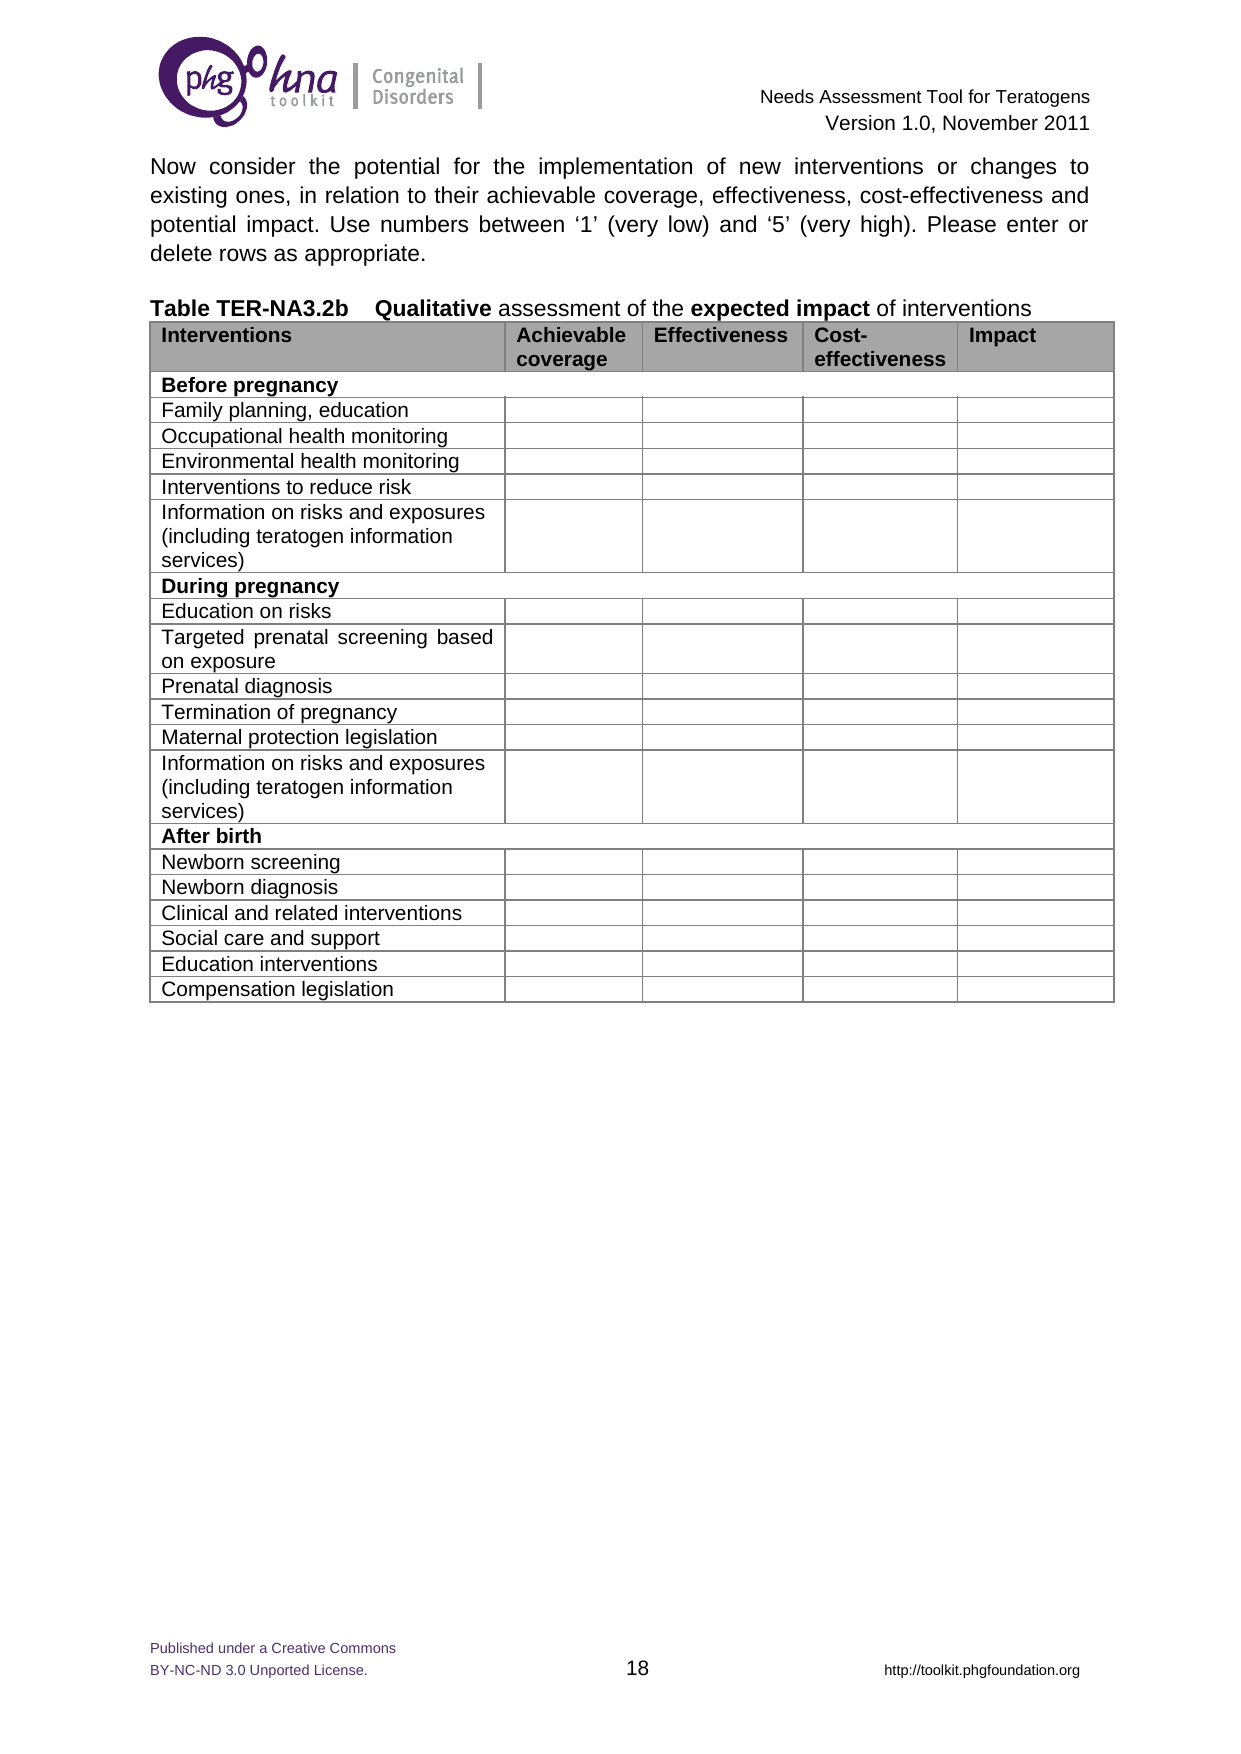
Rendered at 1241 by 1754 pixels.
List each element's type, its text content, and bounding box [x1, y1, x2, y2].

table_cell [804, 449, 957, 473]
table_cell [506, 475, 642, 498]
table_cell [643, 751, 802, 822]
text Now consider the potential for the implementation of new interventions or changes to existing ones, in relation to their achievable coverage, effectiveness, cost-effectiveness and potential impact. Use numbers between ‘1’ (very low) and ‘5’ (very high). Please enter or delete rows as appropriate. [150, 150, 1090, 267]
table_cell [958, 500, 1113, 572]
table_cell [804, 725, 957, 749]
table_cell [506, 700, 642, 723]
table_cell [643, 398, 802, 422]
table_cell [643, 674, 802, 698]
table_cell [643, 901, 802, 924]
table_cell [958, 674, 1113, 698]
table_cell [804, 475, 957, 498]
table_cell Before pregnancy [151, 372, 1113, 396]
table_cell Information on risks and exposures (including teratogen information services) [151, 751, 504, 822]
table_cell [506, 875, 642, 899]
table_cell Education on risks [151, 599, 504, 623]
table_cell [958, 725, 1113, 749]
table_cell [506, 500, 642, 572]
table_cell Interventions to reduce risk [151, 475, 504, 498]
table_cell [804, 423, 957, 447]
table_cell During pregnancy [151, 573, 1113, 597]
table_cell [958, 625, 1113, 672]
table_cell Social care and support [151, 926, 504, 950]
table_cell Termination of pregnancy [151, 700, 504, 723]
table_cell [643, 449, 802, 473]
table_cell [804, 700, 957, 723]
table_cell [643, 952, 802, 976]
table_cell Newborn diagnosis [151, 875, 504, 899]
table_cell [643, 875, 802, 899]
table_cell [643, 926, 802, 950]
table_cell [643, 725, 802, 749]
table_cell [506, 850, 642, 873]
table_cell [804, 977, 957, 1001]
table_cell [804, 599, 957, 623]
table_cell Education interventions [151, 952, 504, 976]
table_cell [643, 625, 802, 672]
table_cell [506, 599, 642, 623]
table_cell [506, 423, 642, 447]
table_cell [958, 926, 1113, 950]
table_cell Maternal protection legislation [151, 725, 504, 749]
table_cell Environmental health monitoring [151, 449, 504, 473]
table_cell [643, 850, 802, 873]
table_cell [506, 751, 642, 822]
table_cell [804, 901, 957, 924]
table_cell [506, 977, 642, 1001]
table_cell [506, 674, 642, 698]
table_cell [506, 398, 642, 422]
table_cell [804, 500, 957, 572]
table_cell [804, 875, 957, 899]
table_cell [506, 449, 642, 473]
table_header Impact [958, 323, 1113, 371]
table_cell [643, 423, 802, 447]
table_header Achievable coverage [506, 323, 642, 371]
table_header Effectiveness [643, 323, 802, 371]
table_cell [958, 398, 1113, 422]
table_cell [958, 901, 1113, 924]
table_cell [506, 952, 642, 976]
table_cell [958, 850, 1113, 873]
table_cell [643, 599, 802, 623]
table_cell [506, 901, 642, 924]
table_cell [804, 674, 957, 698]
table_cell [804, 926, 957, 950]
table_cell Clinical and related interventions [151, 901, 504, 924]
table_header Cost-effectiveness [804, 323, 957, 371]
table_cell [958, 952, 1113, 976]
table_cell [958, 475, 1113, 498]
table_header Interventions [151, 323, 504, 371]
table_cell [506, 926, 642, 950]
table_cell [958, 751, 1113, 822]
table_cell [643, 475, 802, 498]
table_cell Family planning, education [151, 398, 504, 422]
table_cell [643, 500, 802, 572]
subtitle Table TER-NA3.2b Qualitative assessment of the expected impact of interventions [150, 292, 1090, 321]
table_cell Occupational health monitoring [151, 423, 504, 447]
table_cell [804, 952, 957, 976]
table_cell Information on risks and exposures (including teratogen information services) [151, 500, 504, 572]
table_cell [506, 725, 642, 749]
table_cell [506, 625, 642, 672]
table_cell Newborn screening [151, 850, 504, 873]
table_cell [958, 599, 1113, 623]
table_cell [958, 449, 1113, 473]
table_cell [804, 625, 957, 672]
table_cell Targeted prenatal screening based on exposure [151, 625, 504, 672]
table_cell Prenatal diagnosis [151, 674, 504, 698]
table_cell [804, 398, 957, 422]
table_cell [958, 977, 1113, 1001]
table_cell [804, 850, 957, 873]
table_cell [958, 875, 1113, 899]
table_cell [958, 423, 1113, 447]
table_cell Compensation legislation [151, 977, 504, 1001]
table_cell [804, 751, 957, 822]
table_cell [643, 977, 802, 1001]
table_cell After birth [151, 824, 1113, 848]
table_cell [958, 700, 1113, 723]
table_cell [643, 700, 802, 723]
